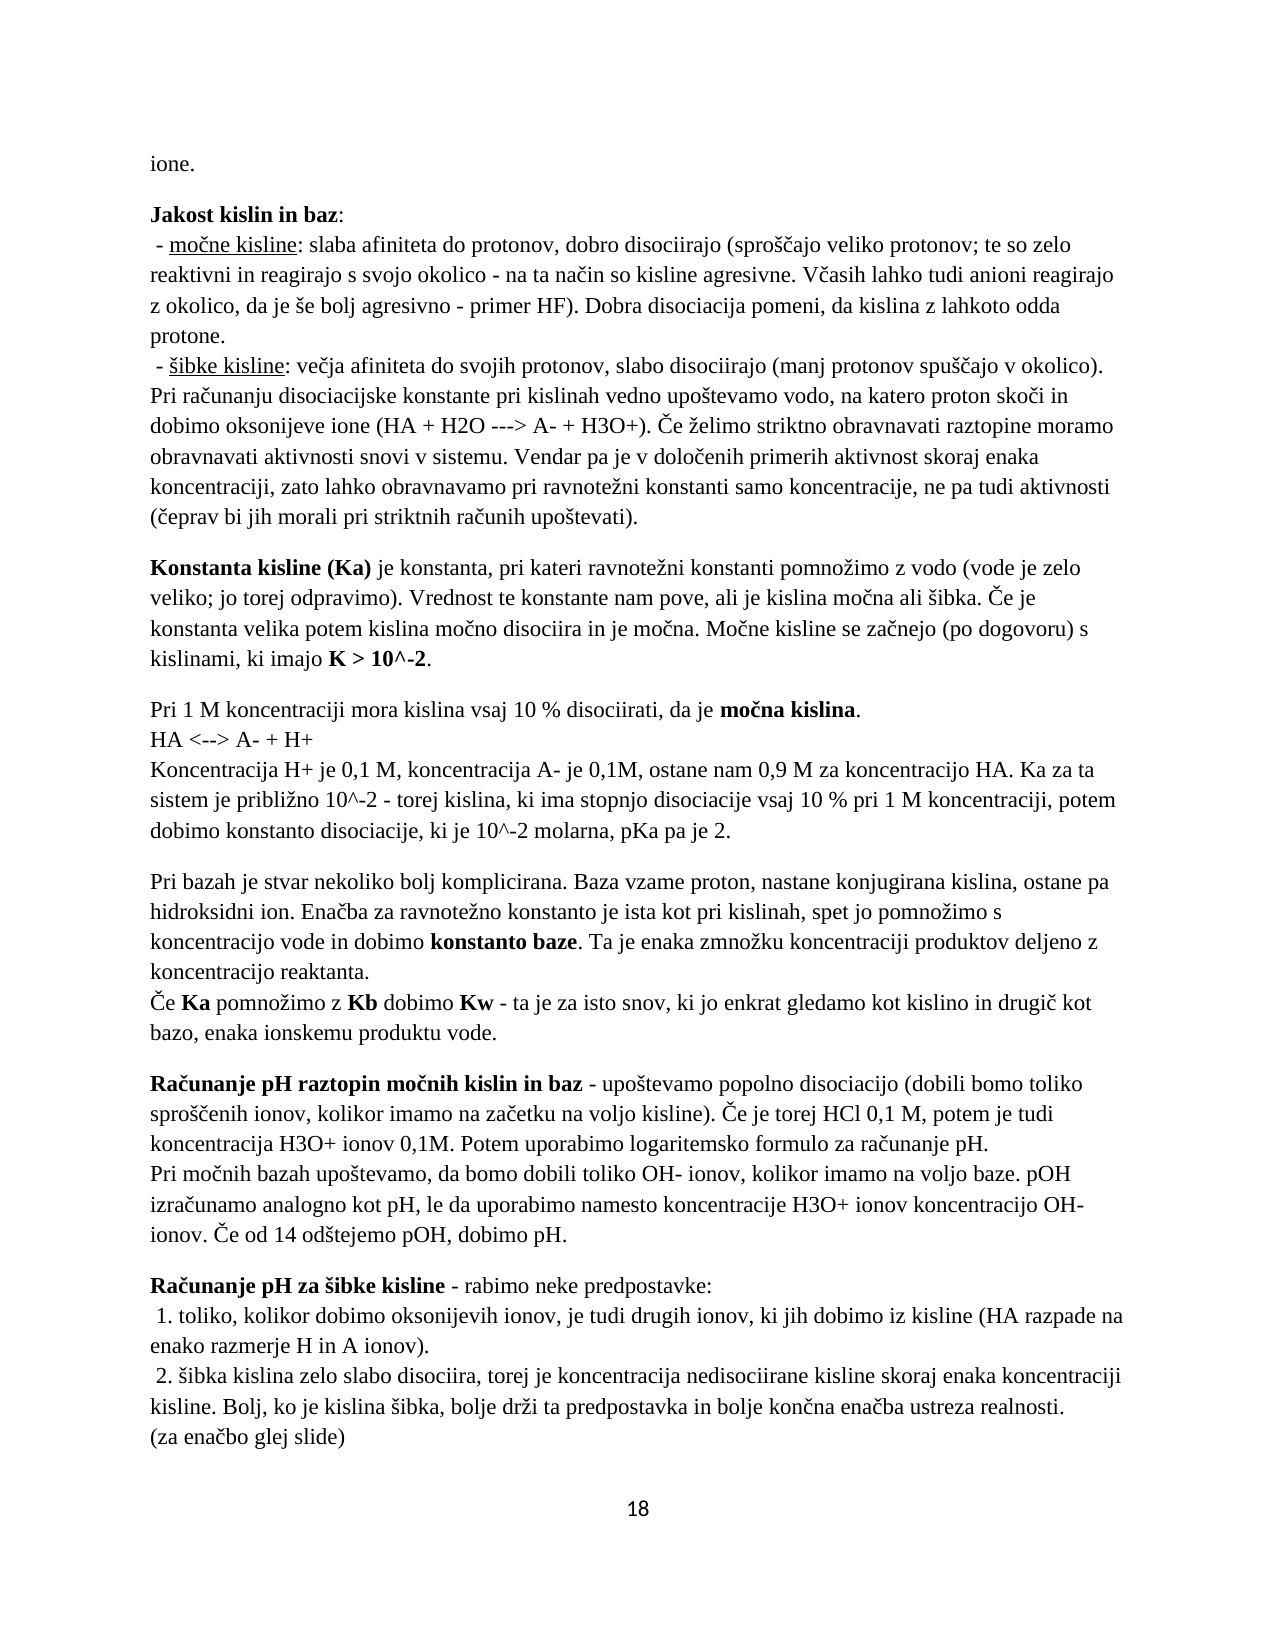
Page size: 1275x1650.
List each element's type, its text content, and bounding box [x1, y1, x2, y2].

text Računanje pH za šibke kisline - rabimo neke predpostavke: 1. toliko, kolikor dobimo oksonijevih ionov, je tudi drugih ionov, ki jih dobimo iz kisline (HA razpade na enako razmerje H in A ionov). 2. šibka kislina zelo slabo disociira, torej je koncentracija nedisociirane kisline skoraj enaka koncentraciji kisline. Bolj, ko je kislina šibka, bolje drži ta predpostavka in bolje končna enačba ustreza realnosti. (za enačbo glej slide) [150, 1272, 1125, 1449]
text Pri bazah je stvar nekoliko bolj komplicirana. Baza vzame proton, nastane konjugirana kislina, ostane pa hidroksidni ion. Enačba za ravnotežno konstanto je ista kot pri kislinah, spet jo pomnožimo s koncentracijo vode in dobimo konstanto baze. Ta je enaka zmnožku koncentraciji produktov deljeno z koncentracijo reaktanta. Če Ka pomnožimo z Kb dobimo Kw - ta je za isto snov, ki jo enkrat gledamo kot kislino in drugič kot bazo, enaka ionskemu produktu vode. [150, 868, 1125, 1045]
text Jakost kislin in baz: - močne kisline: slaba afiniteta do protonov, dobro disociirajo (sproščajo veliko protonov; te so zelo reaktivni in reagirajo s svojo okolico - na ta način so kisline agresivne. Včasih lahko tudi anioni reagirajo z okolico, da je še bolj agresivno - primer HF). Dobra disociacija pomeni, da kislina z lahkoto odda protone. - šibke kisline: večja afiniteta do svojih protonov, slabo disociirajo (manj protonov spuščajo v okolico). Pri računanju disociacijske konstante pri kislinah vedno upoštevamo vodo, na katero proton skoči in dobimo oksonijeve ione (HA + H2O ---> A- + H3O+). Če želimo striktno obravnavati raztopine moramo obravnavati aktivnosti snovi v sistemu. Vendar pa je v določenih primerih aktivnost skoraj enaka koncentraciji, zato lahko obravnavamo pri ravnotežni konstanti samo koncentracije, ne pa tudi aktivnosti (čeprav bi jih morali pri striktnih računih upoštevati). [150, 201, 1125, 529]
text ione. [150, 150, 1125, 176]
text Računanje pH raztopin močnih kislin in baz - upoštevamo popolno disociacijo (dobili bomo toliko sproščenih ionov, kolikor imamo na začetku na voljo kisline). Če je torej HCl 0,1 M, potem je tudi koncentracija H3O+ ionov 0,1M. Potem uporabimo logaritemsko formulo za računanje pH. Pri močnih bazah upoštevamo, da bomo dobili toliko OH- ionov, kolikor imamo na voljo baze. pOH izračunamo analogno kot pH, le da uporabimo namesto koncentracije H3O+ ionov koncentracijo OH- ionov. Če od 14 odštejemo pOH, dobimo pH. [150, 1070, 1125, 1247]
text Konstanta kisline (Ka) je konstanta, pri kateri ravnotežni konstanti pomnožimo z vodo (vode je zelo veliko; jo torej odpravimo). Vrednost te konstante nam pove, ali je kislina močna ali šibka. Če je konstanta velika potem kislina močno disociira in je močna. Močne kisline se začnejo (po dogovoru) s kislinami, ki imajo K > 10^-2. [150, 554, 1125, 671]
text Pri 1 M koncentraciji mora kislina vsaj 10 % disociirati, da je močna kislina. HA <--> A- + H+ Koncentracija H+ je 0,1 M, koncentracija A- je 0,1M, ostane nam 0,9 M za koncentracijo HA. Ka za ta sistem je približno 10^-2 - torej kislina, ki ima stopnjo disociacije vsaj 10 % pri 1 M koncentraciji, potem dobimo konstanto disociacije, ki je 10^-2 molarna, pKa pa je 2. [150, 696, 1125, 843]
